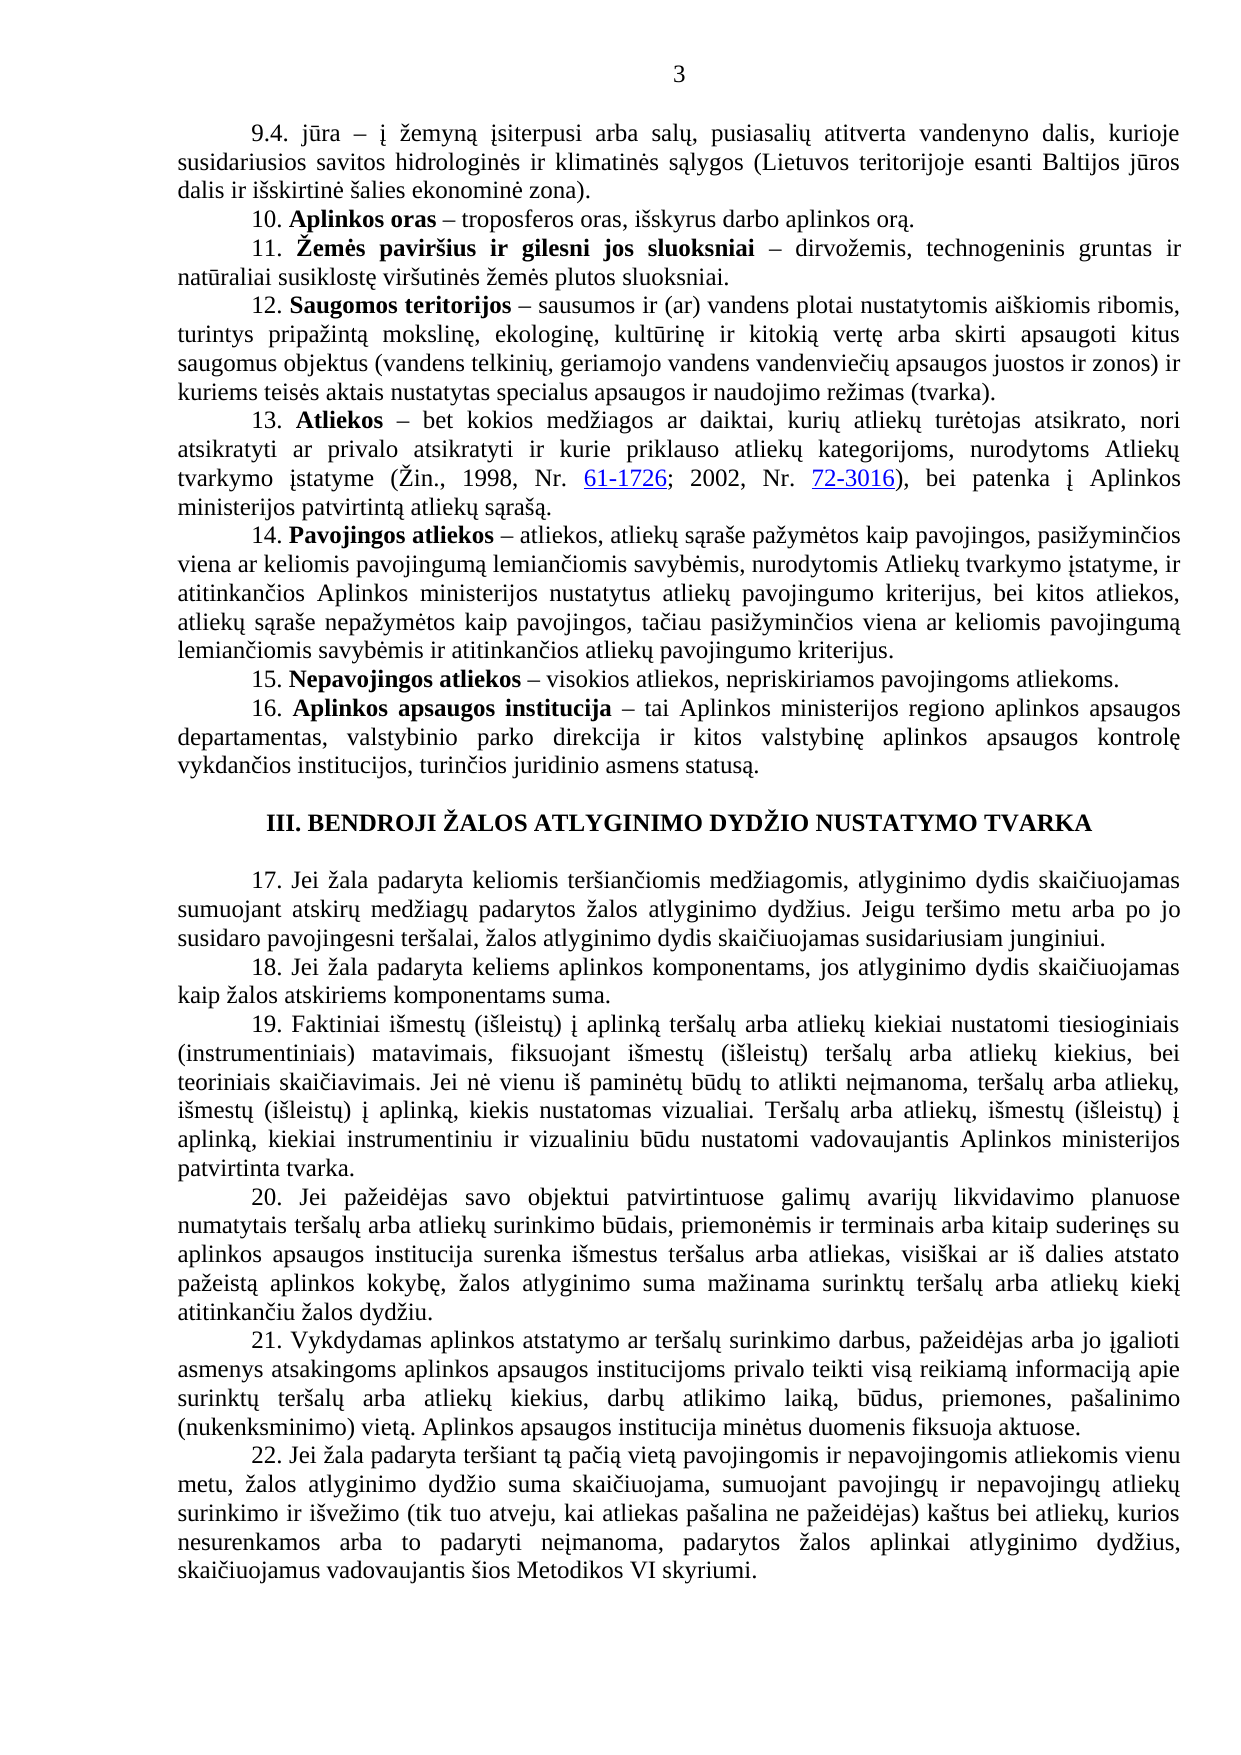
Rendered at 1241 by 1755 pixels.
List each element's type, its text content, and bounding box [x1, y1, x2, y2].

text 16. Aplinkos apsaugos institucija – tai Aplinkos ministerijos regiono aplinkos apsaugos departamentas, valstybinio parko direkcija ir kitos valstybinę aplinkos apsaugos kontrolę vykdančios institucijos, turinčios juridinio asmens statusą. [177, 693, 1181, 779]
text 13. Atliekos – bet kokios medžiagos ar daiktai, kurių atliekų turėtojas atsikrato, nori atsikratyti ar privalo atsikratyti ir kurie priklauso atliekų kategorijoms, nurodytoms Atliekų tvarkymo įstatyme (Žin., 1998, Nr. 61-1726; 2002, Nr. 72-3016), bei patenka į Aplinkos ministerijos patvirtintą atliekų sąrašą. [177, 406, 1181, 521]
text 18. Jei žala padaryta keliems aplinkos komponentams, jos atlyginimo dydis skaičiuojamas kaip žalos atskiriems komponentams suma. [177, 952, 1181, 1009]
text 19. Faktiniai išmestų (išleistų) į aplinką teršalų arba atliekų kiekiai nustatomi tiesioginiais (instrumentiniais) matavimais, fiksuojant išmestų (išleistų) teršalų arba atliekų kiekius, bei teoriniais skaičiavimais. Jei nė vienu iš paminėtų būdų to atlikti neįmanoma, teršalų arba atliekų, išmestų (išleistų) į aplinką, kiekis nustatomas vizualiai. Teršalų arba atliekų, išmestų (išleistų) į aplinką, kiekiai instrumentiniu ir vizualiniu būdu nustatomi vadovaujantis Aplinkos ministerijos patvirtinta tvarka. [177, 1009, 1181, 1182]
text 9.4. jūra – į žemyną įsiterpusi arba salų, pusiasalių atitverta vandenyno dalis, kurioje susidariusios savitos hidrologinės ir klimatinės sąlygos (Lietuvos teritorijoje esanti Baltijos jūros dalis ir išskirtinė šalies ekonominė zona). [177, 118, 1181, 204]
text 21. Vykdydamas aplinkos atstatymo ar teršalų surinkimo darbus, pažeidėjas arba jo įgalioti asmenys atsakingoms aplinkos apsaugos institucijoms privalo teikti visą reikiamą informaciją apie surinktų teršalų arba atliekų kiekius, darbų atlikimo laiką, būdus, priemones, pašalinimo (nukenksminimo) vietą. Aplinkos apsaugos institucija minėtus duomenis fiksuoja aktuose. [177, 1326, 1181, 1441]
text III. Bendroji Žalos atlyginimo dydŽio nustatymo tvarka [177, 808, 1181, 837]
text 22. Jei žala padaryta teršiant tą pačią vietą pavojingomis ir nepavojingomis atliekomis vienu metu, žalos atlyginimo dydžio suma skaičiuojama, sumuojant pavojingų ir nepavojingų atliekų surinkimo ir išvežimo (tik tuo atveju, kai atliekas pašalina ne pažeidėjas) kaštus bei atliekų, kurios nesurenkamos arba to padaryti neįmanoma, padarytos žalos aplinkai atlyginimo dydžius, skaičiuojamus vadovaujantis šios Metodikos VI skyriumi. [177, 1441, 1181, 1584]
text 11. Žemės paviršius ir gilesni jos sluoksniai – dirvožemis, technogeninis gruntas ir natūraliai susiklostę viršutinės žemės plutos sluoksniai. [177, 233, 1181, 291]
text 10. Aplinkos oras – troposferos oras, išskyrus darbo aplinkos orą. [177, 204, 1181, 233]
text 14. Pavojingos atliekos – atliekos, atliekų sąraše pažymėtos kaip pavojingos, pasižyminčios viena ar keliomis pavojingumą lemiančiomis savybėmis, nurodytomis Atliekų tvarkymo įstatyme, ir atitinkančios Aplinkos ministerijos nustatytus atliekų pavojingumo kriterijus, bei kitos atliekos, atliekų sąraše nepažymėtos kaip pavojingos, tačiau pasižyminčios viena ar keliomis pavojingumą lemiančiomis savybėmis ir atitinkančios atliekų pavojingumo kriterijus. [177, 521, 1181, 664]
text 15. Nepavojingos atliekos – visokios atliekos, nepriskiriamos pavojingoms atliekoms. [177, 664, 1181, 693]
text 12. Saugomos teritorijos – sausumos ir (ar) vandens plotai nustatytomis aiškiomis ribomis, turintys pripažintą mokslinę, ekologinę, kultūrinę ir kitokią vertę arba skirti apsaugoti kitus saugomus objektus (vandens telkinių, geriamojo vandens vandenviečių apsaugos juostos ir zonos) ir kuriems teisės aktais nustatytas specialus apsaugos ir naudojimo režimas (tvarka). [177, 291, 1181, 406]
text 17. Jei žala padaryta keliomis teršiančiomis medžiagomis, atlyginimo dydis skaičiuojamas sumuojant atskirų medžiagų padarytos žalos atlyginimo dydžius. Jeigu teršimo metu arba po jo susidaro pavojingesni teršalai, žalos atlyginimo dydis skaičiuojamas susidariusiam junginiui. [177, 866, 1181, 952]
text 20. Jei pažeidėjas savo objektui patvirtintuose galimų avarijų likvidavimo planuose numatytais teršalų arba atliekų surinkimo būdais, priemonėmis ir terminais arba kitaip suderinęs su aplinkos apsaugos institucija surenka išmestus teršalus arba atliekas, visiškai ar iš dalies atstato pažeistą aplinkos kokybę, žalos atlyginimo suma mažinama surinktų teršalų arba atliekų kiekį atitinkančiu žalos dydžiu. [177, 1182, 1181, 1326]
